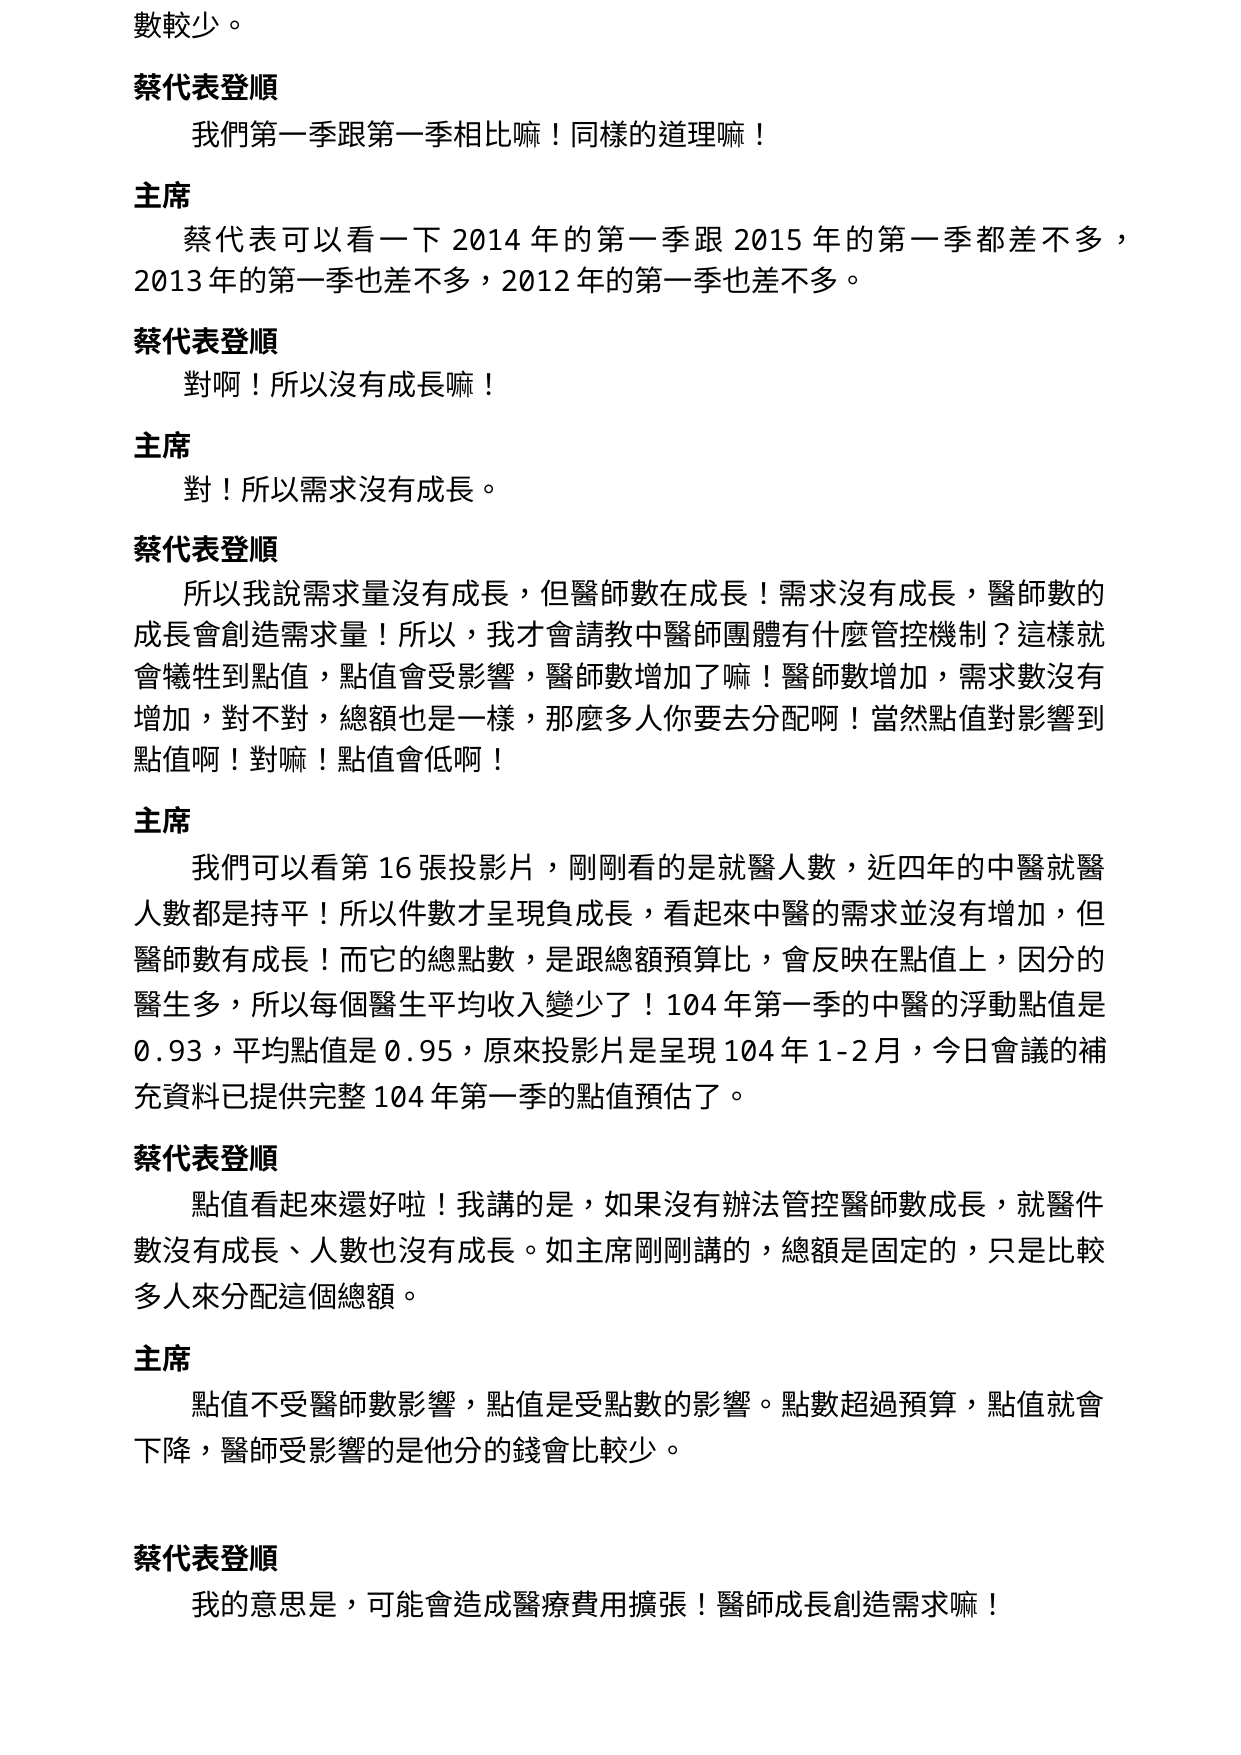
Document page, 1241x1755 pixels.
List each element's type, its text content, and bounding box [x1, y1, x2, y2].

text 我們可以看第16張投影片，剛剛看的是就醫人數，近四年的中醫就醫人數都是持平！所以件數才呈現負成長，看起來中醫的需求並沒有增加，但醫師數有成長！而它的總點數，是跟總額預算比，會反映在點值上，因分的醫生多，所以每個醫生平均收入變少了！104年第一季的中醫的浮動點值是0.93，平均點值是0.95，原來投影片是呈現104年1-2月，今日會議的補充資料已提供完整104年第一季的點值預估了。 [133, 842, 1107, 1117]
text 蔡代表登順 [133, 312, 1107, 362]
text 我們第一季跟第一季相比嘛！同樣的道理嘛！ [133, 108, 1107, 154]
text 我的意思是，可能會造成醫療費用擴張！醫師成長創造需求嘛！ [133, 1579, 1107, 1625]
text 點值看起來還好啦！我講的是，如果沒有辦法管控醫師數成長，就醫件數沒有成長、人數也沒有成長。如主席剛剛講的，總額是固定的，只是比較多人來分配這個總額。 [133, 1179, 1107, 1317]
text 蔡代表可以看一下2014年的第一季跟2015年的第一季都差不多，2013年的第一季也差不多，2012年的第一季也差不多。 [133, 217, 1107, 300]
text 主席 [133, 1329, 1107, 1379]
text 主席 [133, 792, 1107, 842]
text 數較少。 [133, 0, 1107, 46]
text 點值不受醫師數影響，點值是受點數的影響。點數超過預算，點值就會下降，醫師受影響的是他分的錢會比較少。 [133, 1379, 1107, 1471]
text 蔡代表登順 [133, 521, 1107, 571]
text 對！所以需求沒有成長。 [133, 467, 1107, 508]
text 主席 [133, 417, 1107, 467]
text 蔡代表登順 [133, 1129, 1107, 1179]
text 主席 [133, 167, 1107, 217]
text 所以我說需求量沒有成長，但醫師數在成長！需求沒有成長，醫師數的成長會創造需求量！所以，我才會請教中醫師團體有什麼管控機制？這樣就會犧牲到點值，點值會受影響，醫師數增加了嘛！醫師數增加，需求數沒有增加，對不對，總額也是一樣，那麼多人你要去分配啊！當然點值對影響到點值啊！對嘛！點值會低啊！ [133, 571, 1107, 779]
text 蔡代表登順 [133, 58, 1107, 108]
text 蔡代表登順 [133, 1529, 1107, 1579]
text 對啊！所以沒有成長嘛！ [133, 362, 1107, 404]
